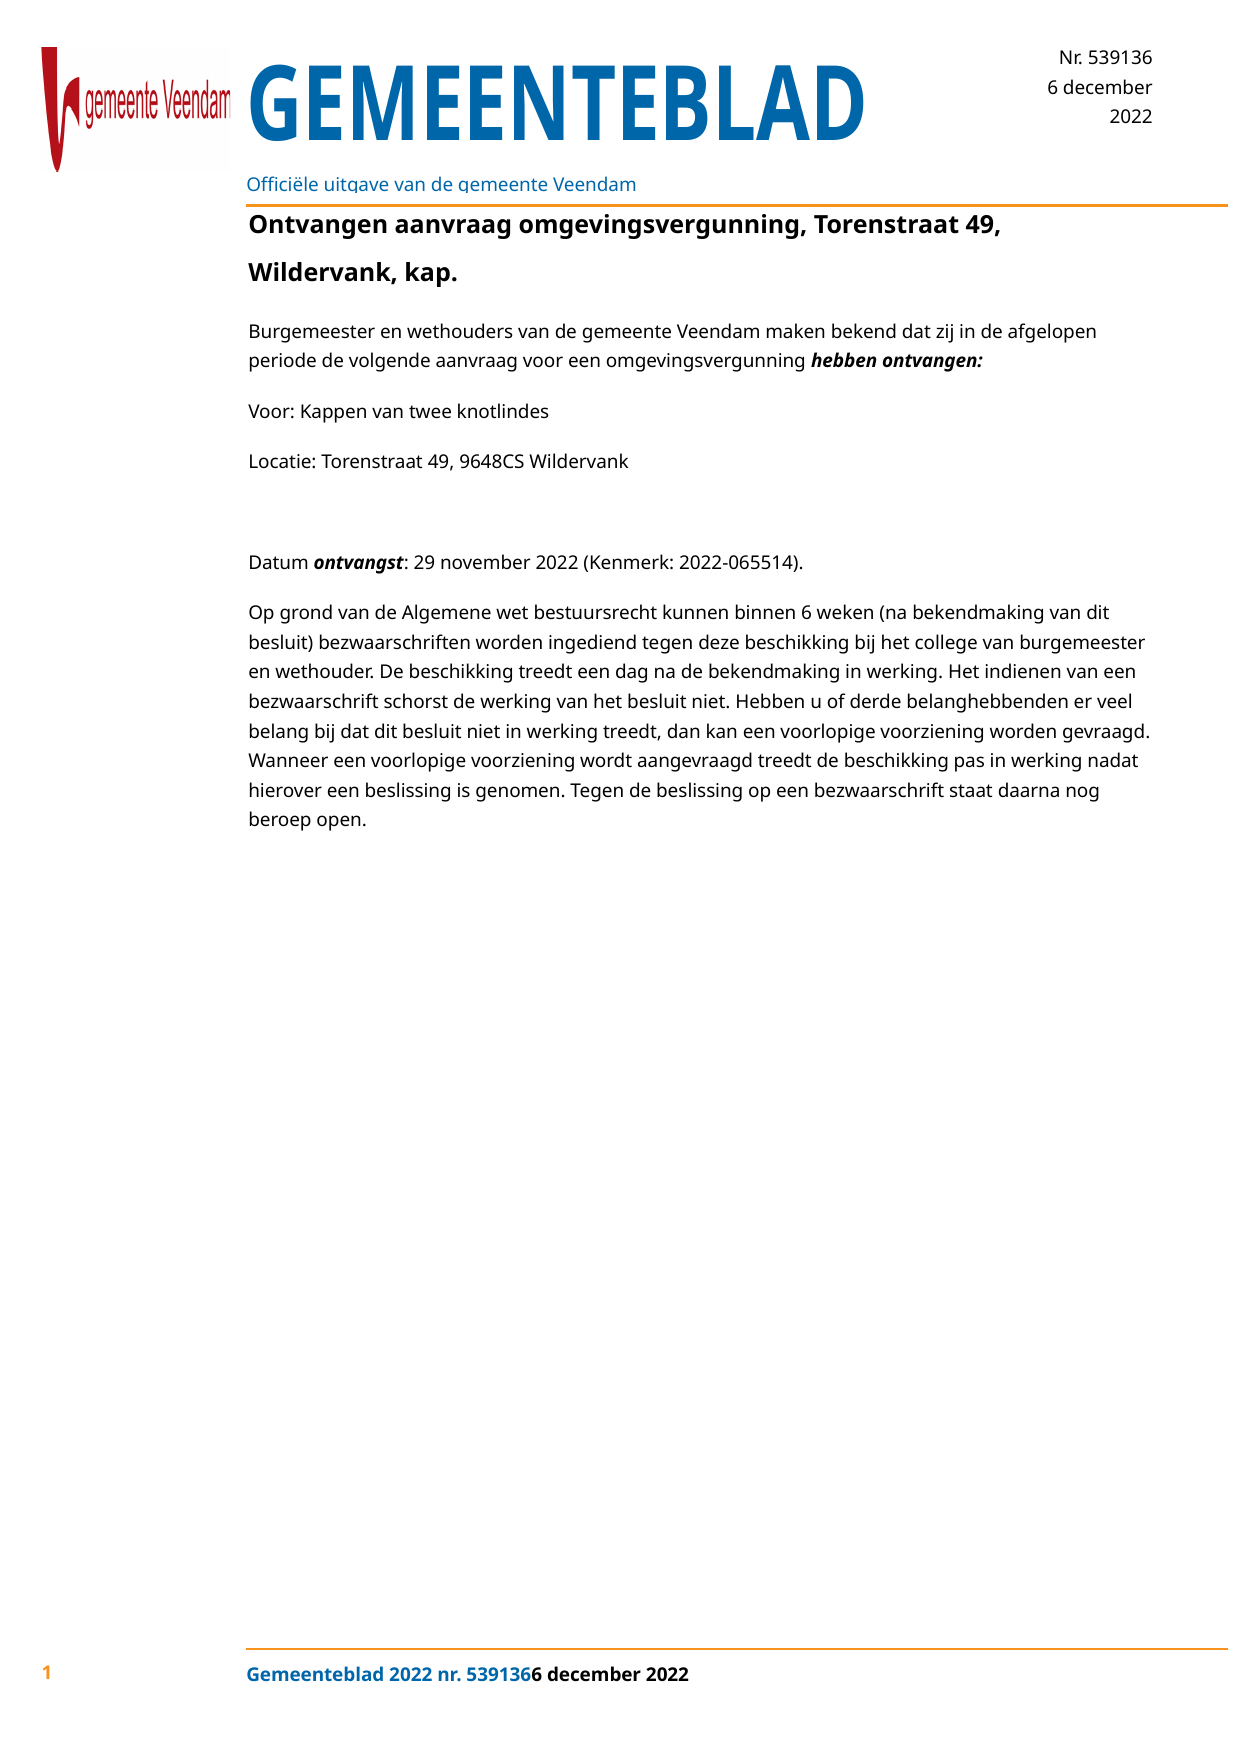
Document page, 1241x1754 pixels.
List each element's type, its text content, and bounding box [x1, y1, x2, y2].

text Op grond van de Algemene wet bestuursrecht kunnen binnen 6 weken (na bekendmaking van dit besluit) bezwaarschriften worden ingediend tegen deze beschikking bij het college van burgemeester en wethouder. De beschikking treedt een dag na de bekendmaking in werking. Het indienen van een bezwaarschrift schorst de werking van het besluit niet. Hebben u of derde belanghebbenden er veel belang bij dat dit besluit niet in werking treedt, dan kan een voorlopige voorziening worden gevraagd. Wanneer een voorlopige voorziening wordt aangevraagd treedt de beschikking pas in werking nadat hierover een beslissing is genomen. Tegen de beslissing op een bezwaarschrift staat daarna nog beroep open. [248, 599, 1152, 832]
text Locatie: Torenstraat 49, 9648CS Wildervank [248, 448, 1152, 474]
text Datum ontvangst: 29 november 2022 (Kenmerk: 2022-065514). [248, 549, 1152, 575]
text Ontvangen aanvraag omgevingsvergunning, Torenstraat 49, Wildervank, kap. [248, 207, 1152, 288]
text Voor: Kappen van twee knotlindes [248, 398, 1152, 424]
text Burgemeester en wethouders van de gemeente Veendam maken bekend dat zij in de afgelopen periode de volgende aanvraag voor een omgevingsvergunning hebben ontvangen: [248, 318, 1152, 373]
picture [41, 47, 231, 172]
